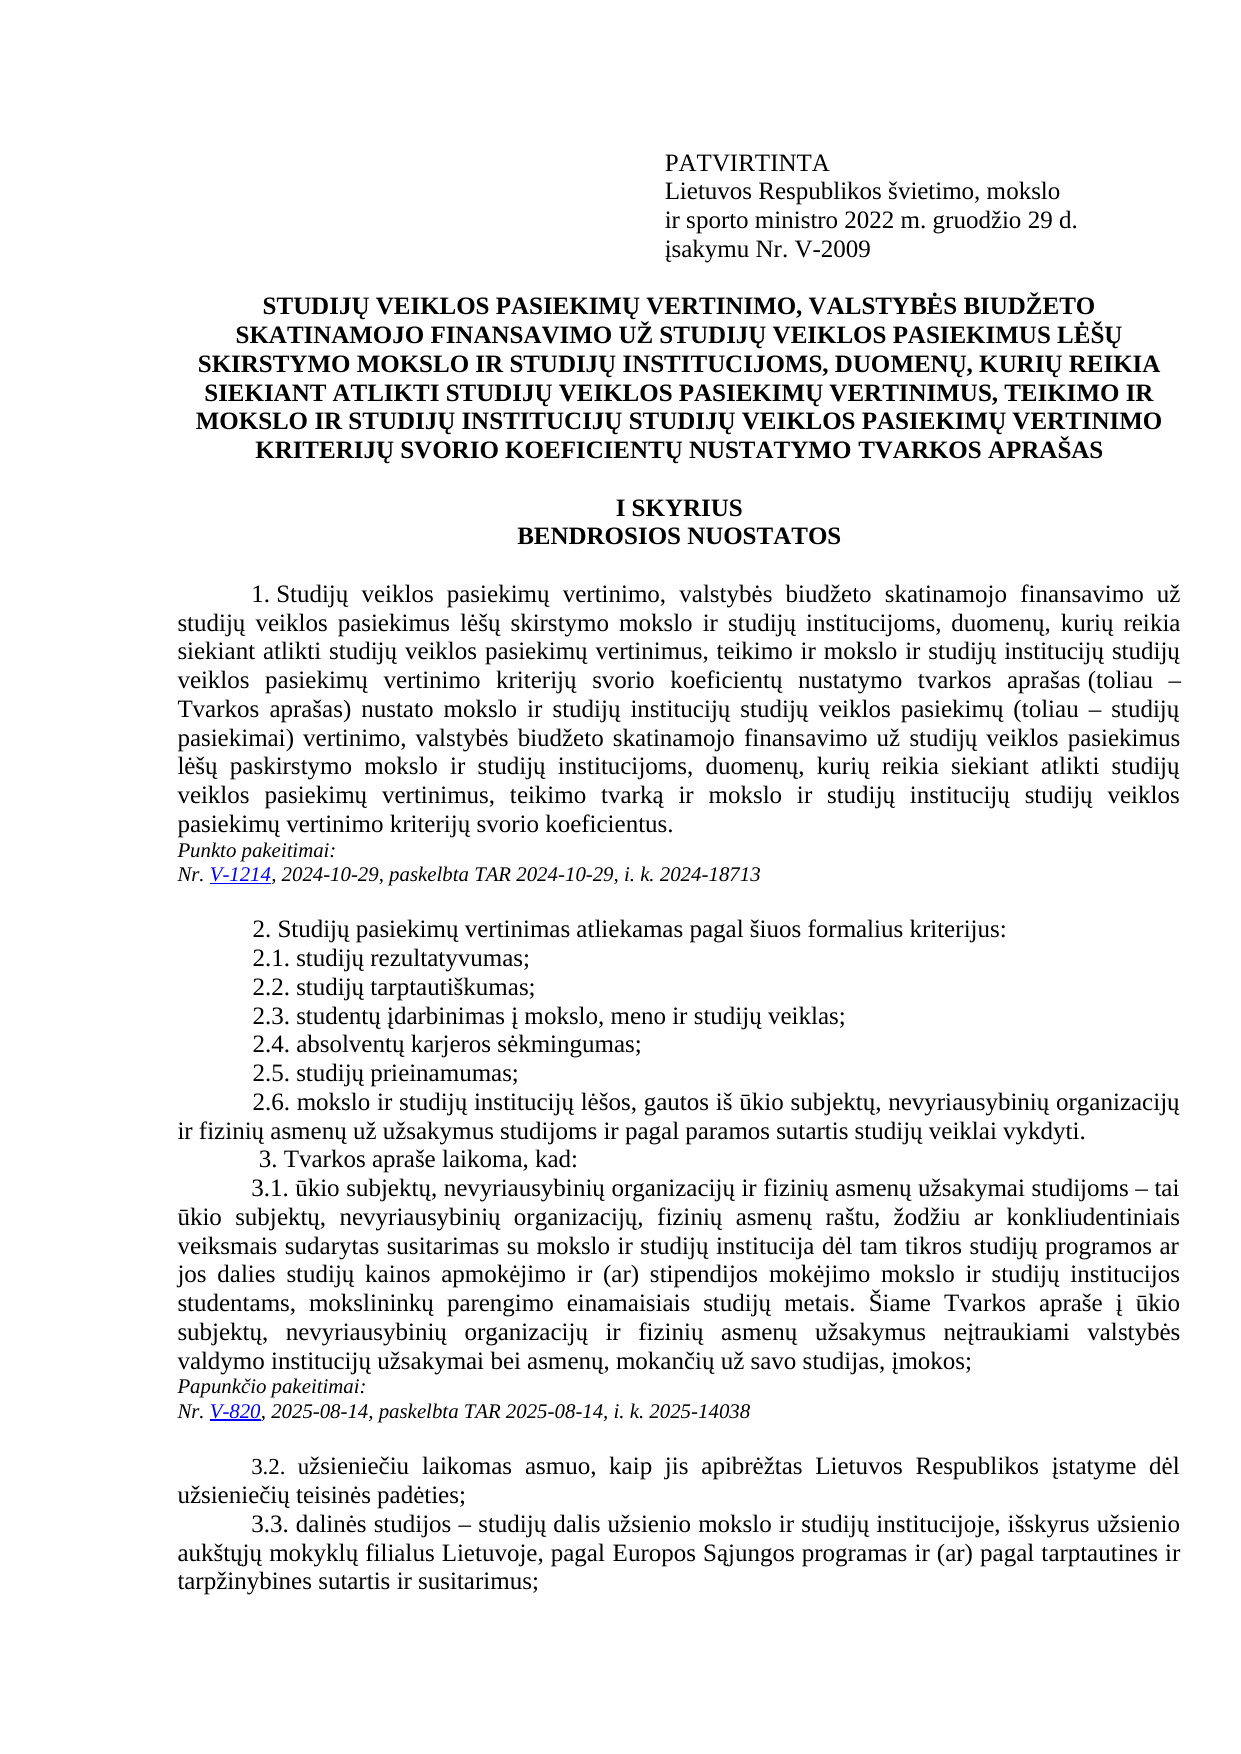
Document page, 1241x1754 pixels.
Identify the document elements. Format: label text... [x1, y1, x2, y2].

text įsakymu Nr. V-2009 [664, 234, 1181, 263]
text 2.6. mokslo ir studijų institucijų lėšos, gautos iš ūkio subjektų, nevyriausybinių organizacijų ir fizinių asmenų už užsakymus studijoms ir pagal paramos sutartis studijų veiklai vykdyti. [177, 1087, 1181, 1144]
text Nr. V-1214, 2024-10-29, paskelbta TAR 2024-10-29, i. k. 2024-18713 [177, 862, 1181, 886]
text 3.2. užsieniečiu laikomas asmuo, kaip jis apibrėžtas Lietuvos Respublikos įstatyme dėl užsieniečių teisinės padėties; [177, 1451, 1181, 1509]
text 2. Studijų pasiekimų vertinimas atliekamas pagal šiuos formalius kriterijus: [177, 914, 1181, 943]
text 2.5. studijų prieinamumas; [177, 1058, 1181, 1087]
text Papunkčio pakeitimai: [177, 1374, 1181, 1398]
text 3. Tvarkos apraše laikoma, kad: [177, 1144, 1181, 1173]
text ir sporto ministro 2022 m. gruodžio 29 d. [664, 205, 1181, 234]
text 3.3. dalinės studijos – studijų dalis užsienio mokslo ir studijų institucijoje, išskyrus užsienio aukštųjų mokyklų filialus Lietuvoje, pagal Europos Sąjungos programas ir (ar) pagal tarptautines ir tarpžinybines sutartis ir susitarimus; [177, 1509, 1181, 1595]
text Punkto pakeitimai: [177, 838, 1181, 862]
text PATVIRTINTA [664, 148, 1181, 176]
text I SKYRIUS [177, 493, 1181, 521]
text Lietuvos Respublikos švietimo, mokslo [664, 176, 1181, 205]
text 2.2. studijų tarptautiškumas; [177, 972, 1181, 1001]
text 3.1. ūkio subjektų, nevyriausybinių organizacijų ir fizinių asmenų užsakymai studijoms – tai ūkio subjektų, nevyriausybinių organizacijų, fizinių asmenų raštu, žodžiu ar konkliudentiniais veiksmais sudarytas susitarimas su mokslo ir studijų institucija dėl tam tikros studijų programos ar jos dalies studijų kainos apmokėjimo ir (ar) stipendijos mokėjimo mokslo ir studijų institucijos studentams, mokslininkų parengimo einamaisiais studijų metais. Šiame Tvarkos apraše į ūkio subjektų, nevyriausybinių organizacijų ir fizinių asmenų užsakymus neįtraukiami valstybės valdymo institucijų užsakymai bei asmenų, mokančių už savo studijas, įmokos; [177, 1173, 1181, 1374]
text Nr. V-820, 2025-08-14, paskelbta TAR 2025-08-14, i. k. 2025-14038 [177, 1398, 1181, 1423]
text STUDIJŲ VEIKLOS PASIEKIMŲ VERTINIMO, VALSTYBĖS BIUDŽETO SKATINAMOJO FINANSAVIMO UŽ STUDIJŲ VEIKLOS PASIEKIMUS LĖŠŲ SKIRSTYMO MOKSLO IR STUDIJŲ INSTITUCIJOMS, DUOMENŲ, KURIŲ REIKIA SIEKIANT ATLIKTI STUDIJŲ VEIKLOS PASIEKIMŲ VERTINIMUS, TEIKIMO IR MOKSLO IR STUDIJŲ INSTITUCIJŲ STUDIJŲ VEIKLOS PASIEKIMŲ VERTINIMO KRITERIJŲ SVORIO KOEFICIENTŲ NUSTATYMO TVARKOS APRAŠAS [177, 291, 1181, 464]
text 2.1. studijų rezultatyvumas; [177, 943, 1181, 972]
text 1. Studijų veiklos pasiekimų vertinimo, valstybės biudžeto skatinamojo finansavimo už studijų veiklos pasiekimus lėšų skirstymo mokslo ir studijų institucijoms, duomenų, kurių reikia siekiant atlikti studijų veiklos pasiekimų vertinimus, teikimo ir mokslo ir studijų institucijų studijų veiklos pasiekimų vertinimo kriterijų svorio koeficientų nustatymo tvarkos aprašas (toliau – Tvarkos aprašas) nustato mokslo ir studijų institucijų studijų veiklos pasiekimų (toliau – studijų pasiekimai) vertinimo, valstybės biudžeto skatinamojo finansavimo už studijų veiklos pasiekimus lėšų paskirstymo mokslo ir studijų institucijoms, duomenų, kurių reikia siekiant atlikti studijų veiklos pasiekimų vertinimus, teikimo tvarką ir mokslo ir studijų institucijų studijų veiklos pasiekimų vertinimo kriterijų svorio koeficientus. [177, 579, 1181, 838]
text 2.4. absolventų karjeros sėkmingumas; [177, 1029, 1181, 1058]
text BENDROSIOS NUOSTATOS [177, 521, 1181, 550]
text 2.3. studentų įdarbinimas į mokslo, meno ir studijų veiklas; [177, 1001, 1181, 1029]
